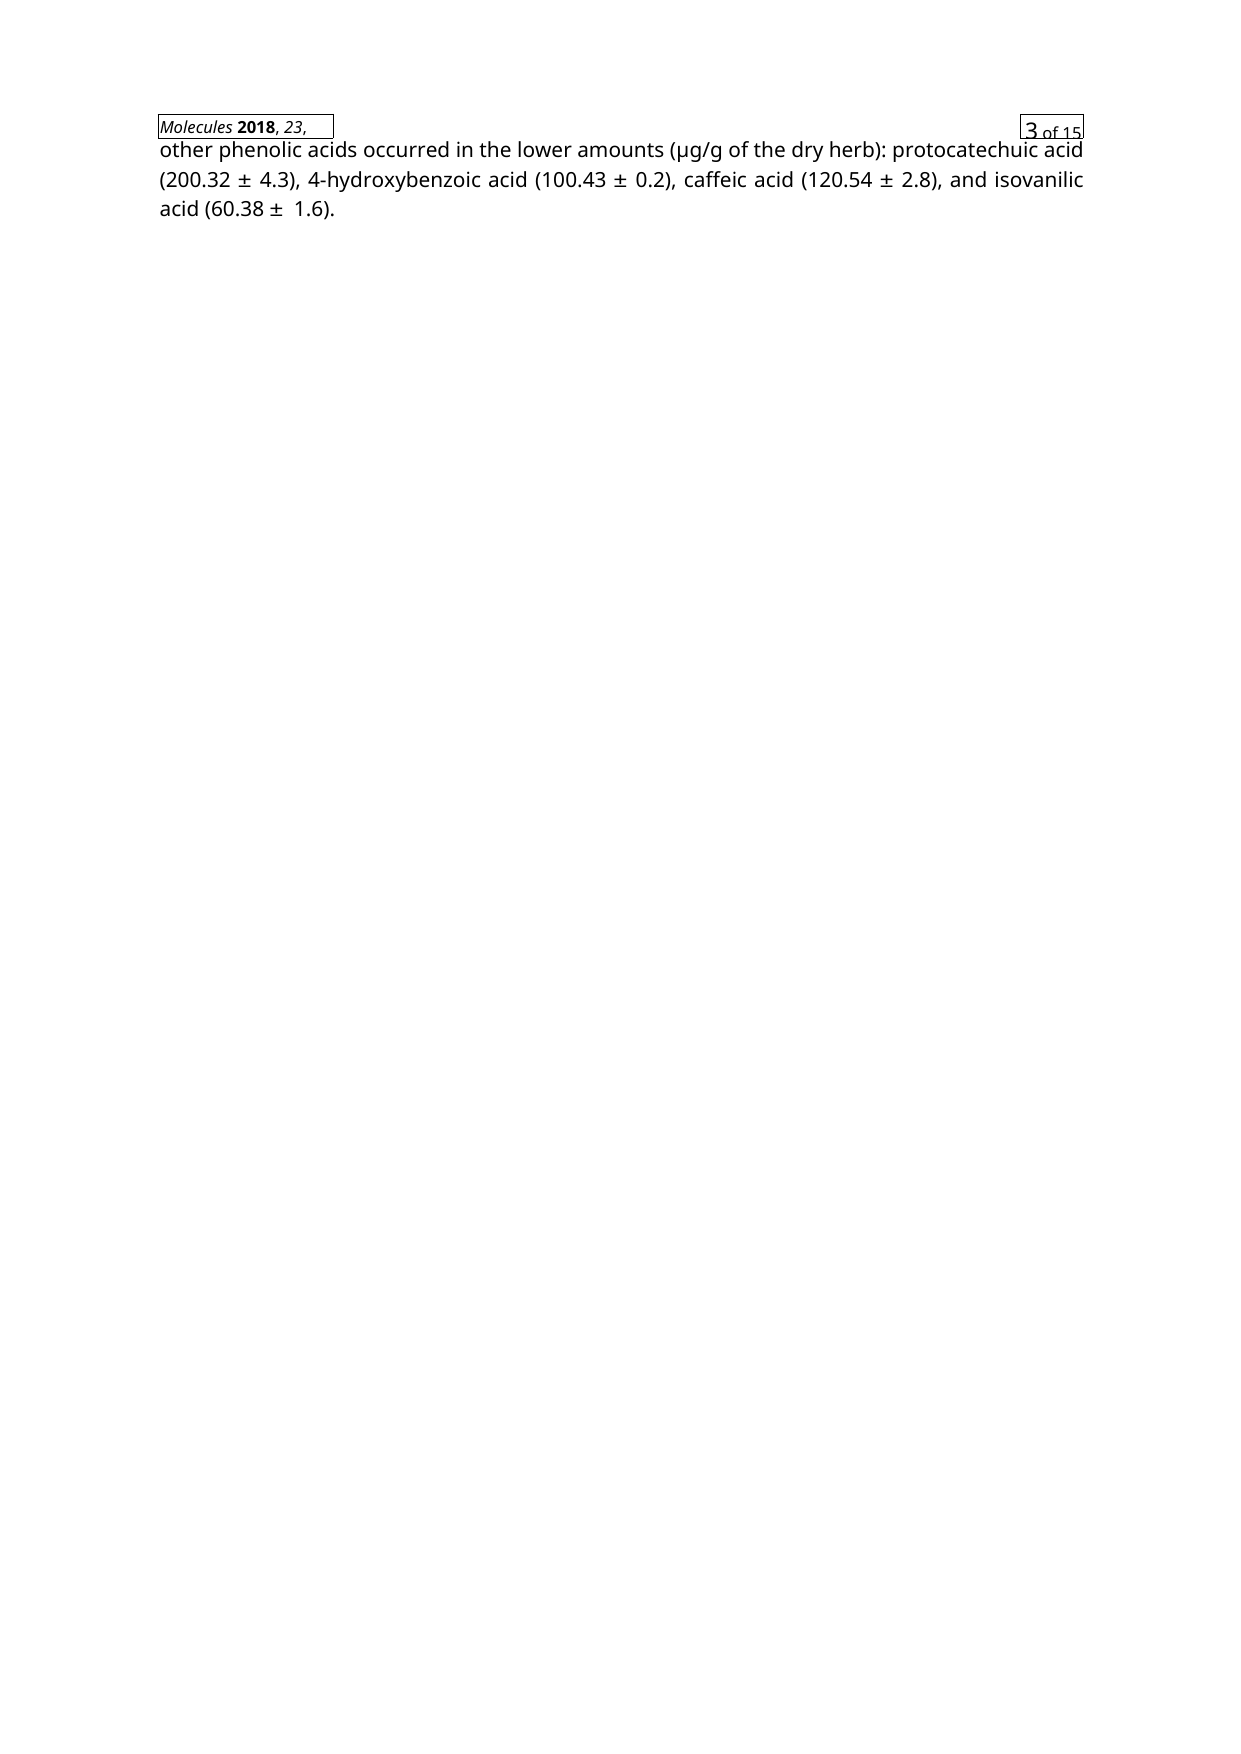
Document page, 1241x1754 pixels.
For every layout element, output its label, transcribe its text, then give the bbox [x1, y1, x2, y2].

text The UPLC analysis of the hydroalcoholic GP extracts demonstrated the presence of protocatechuic, chlorogenic, 4-hydroxybenzoic, caffeic, and isovanilic acids (Figure 1). The highest content was determined for chlorogenic acid (2.00 ± 0.01 mg/g of the dry herb). The other phenolic acids occurred in the lower amounts (µg/g of the dry herb): protocatechuic acid (200.32 ± 4.3), 4-hydroxybenzoic acid (100.43 ± 0.2), caffeic acid (120.54 ± 2.8), and isovanilic acid (60.38 ± 1.6). [159, 135, 1084, 222]
